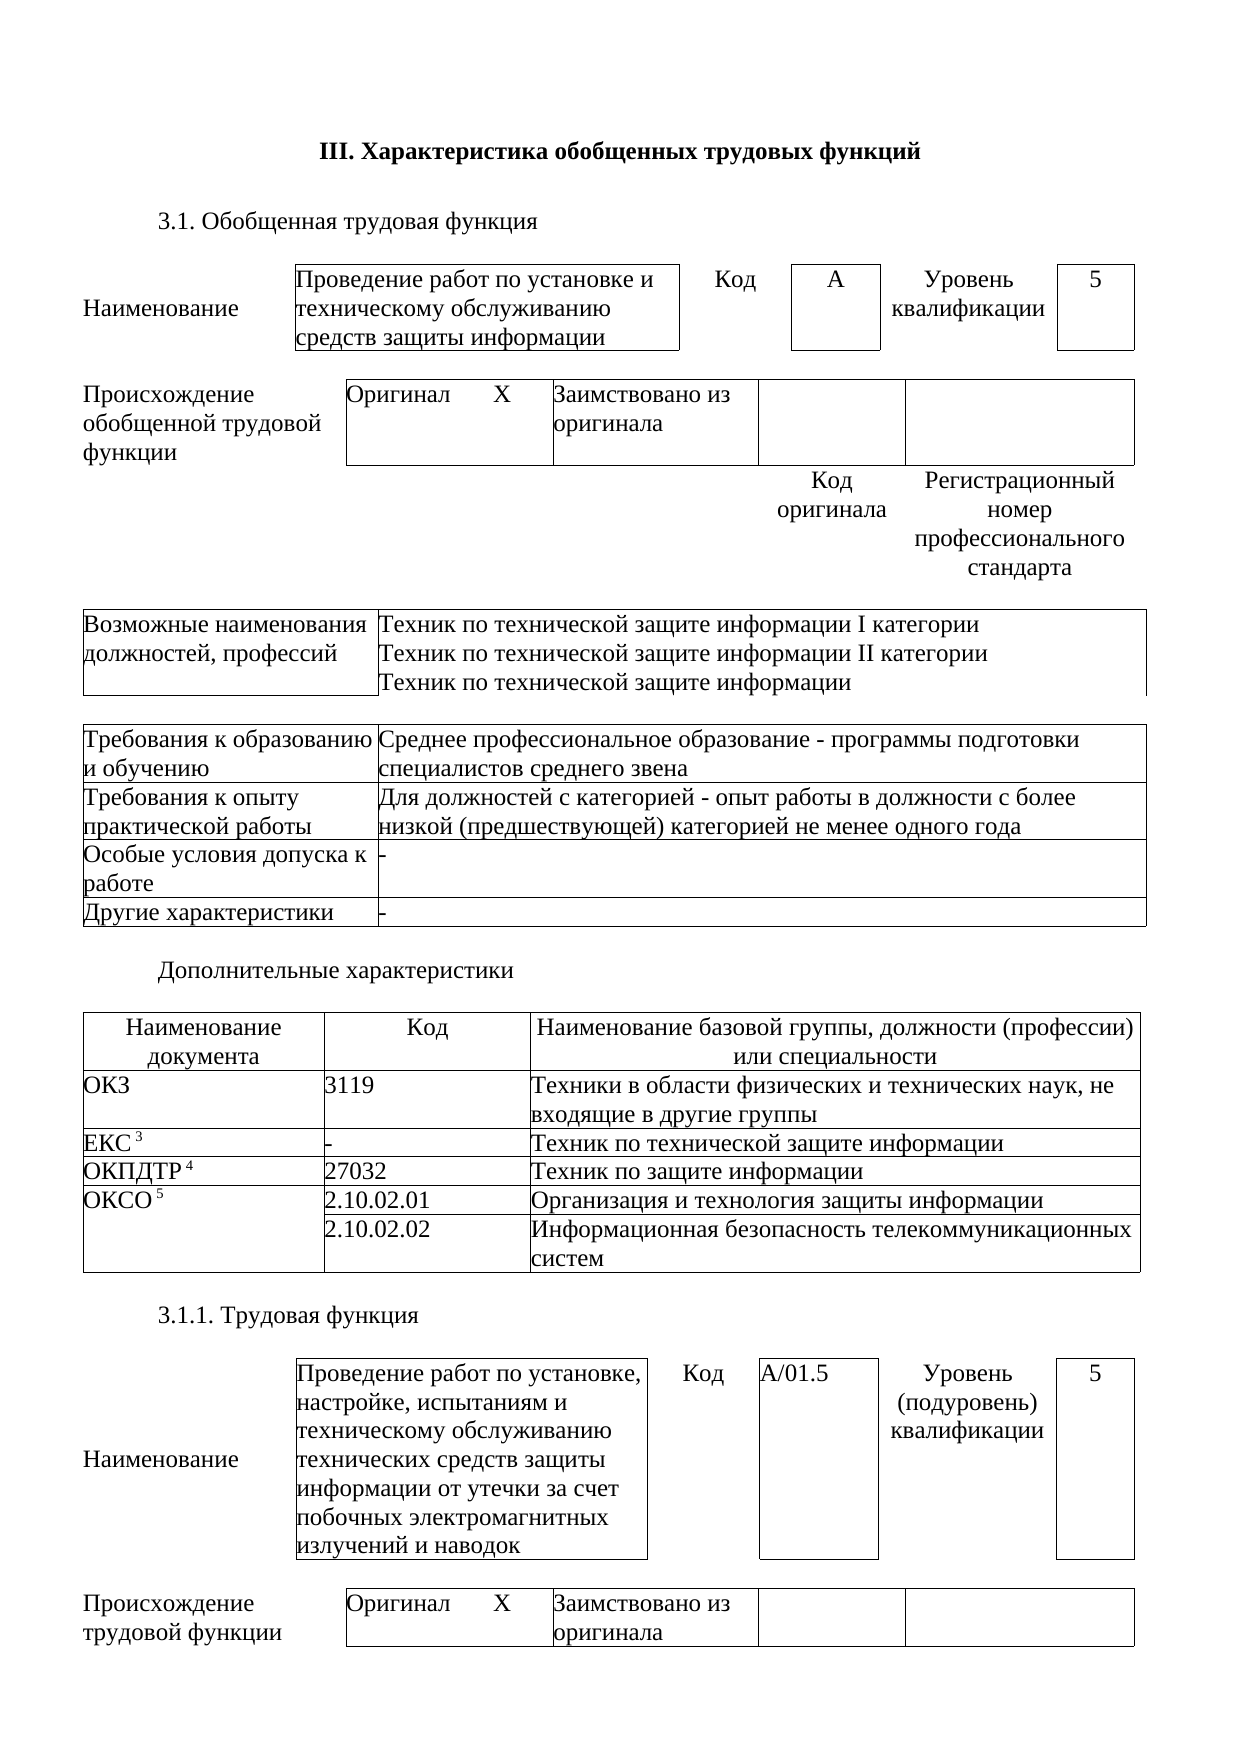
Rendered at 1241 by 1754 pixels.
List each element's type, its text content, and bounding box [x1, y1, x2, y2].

table_header Заимствовано из оригинала [554, 380, 758, 465]
table_header Наименование документа [84, 1013, 324, 1070]
table_header Наименование [83, 264, 295, 350]
table_header Проведение работ по установке и техническому обслуживанию средств защиты информации [296, 265, 679, 350]
table_cell Регистрационный номер профессионального стандарта [905, 466, 1134, 580]
table_cell ЕКС 3 [84, 1129, 324, 1156]
table_header Проведение работ по установке, настройке, испытаниям и техническому обслуживанию технических средств защиты информации от утечки за счет побочных электромагнитных излучений и наводок [297, 1359, 647, 1559]
table_cell Требования к образованию и обучению [84, 725, 378, 782]
table_header X [493, 380, 553, 465]
table_header Наименование базовой группы, должности (профессии) или специальности [531, 1013, 1140, 1070]
table_cell Код оригинала [758, 466, 905, 580]
table_header Происхождение обобщенной трудовой функции [83, 379, 346, 465]
table_header Заимствовано из оригинала [554, 1589, 758, 1646]
table_header А/01.5 [760, 1359, 878, 1559]
subtitle III. Характеристика обобщенных трудовых функций [83, 136, 1157, 165]
table_header X [493, 1589, 553, 1646]
table_header Код [648, 1358, 759, 1559]
table_header Код [325, 1013, 530, 1070]
table_cell Техник по технической защите информации [531, 1129, 1140, 1156]
table_header Наименование [83, 1358, 296, 1559]
table_cell Техники в области физических и технических наук, не входящие в другие группы [531, 1071, 1140, 1128]
table_cell Организация и технология защиты информации [531, 1186, 1140, 1214]
table_cell 2.10.02.01 [325, 1186, 530, 1214]
text Дополнительные характеристики [83, 955, 1157, 983]
table_header [906, 1589, 1134, 1646]
table_header 5 [1058, 265, 1134, 350]
table_cell [346, 466, 553, 580]
table_header Код [680, 264, 791, 350]
table_cell 3119 [325, 1071, 530, 1128]
table_cell Информационная безопасность телекоммуникационных систем [531, 1215, 1140, 1272]
table_header [906, 380, 1134, 465]
table_cell Другие характеристики [84, 898, 378, 926]
table_header Происхождение трудовой функции [83, 1588, 346, 1646]
table_cell [83, 465, 346, 580]
table_header Оригинал [347, 1589, 493, 1646]
text 3.1.1. Трудовая функция [83, 1301, 1157, 1329]
table_cell Требования к опыту практической работы [84, 783, 378, 839]
table_cell [553, 466, 758, 580]
table_header Возможные наименования должностей, профессий [84, 610, 378, 695]
table_header Уровень квалификации [881, 264, 1057, 350]
table_cell - [325, 1129, 530, 1156]
table_cell ОКПДТР 4 [84, 1157, 324, 1185]
table_header [759, 1589, 905, 1646]
table_cell 2.10.02.02 [325, 1215, 530, 1272]
table_cell - [379, 898, 1146, 926]
table_cell [83, 696, 1146, 724]
table_cell - [379, 840, 1146, 897]
table_header 5 [1057, 1359, 1134, 1559]
table_cell Техник по защите информации [531, 1157, 1140, 1185]
table_cell ОКСО 5 [84, 1186, 324, 1272]
table_header [759, 380, 905, 465]
table_header Техник по технической защите информации I категории Техник по технической защите информации II категории Техник по технической защите информации [379, 610, 1146, 696]
table_cell ОКЗ [84, 1071, 324, 1128]
table_cell 27032 [325, 1157, 530, 1185]
table_cell Для должностей с категорией - опыт работы в должности с более низкой (предшествующей) категорией не менее одного года [379, 783, 1146, 839]
table_header Оригинал [347, 380, 493, 465]
table_cell Среднее профессиональное образование - программы подготовки специалистов среднего звена [379, 725, 1146, 782]
table_cell Особые условия допуска к работе [84, 840, 378, 897]
text 3.1. Обобщенная трудовая функция [83, 206, 1157, 235]
table_header Уровень (подуровень) квалификации [879, 1358, 1056, 1559]
table_header А [792, 265, 880, 350]
